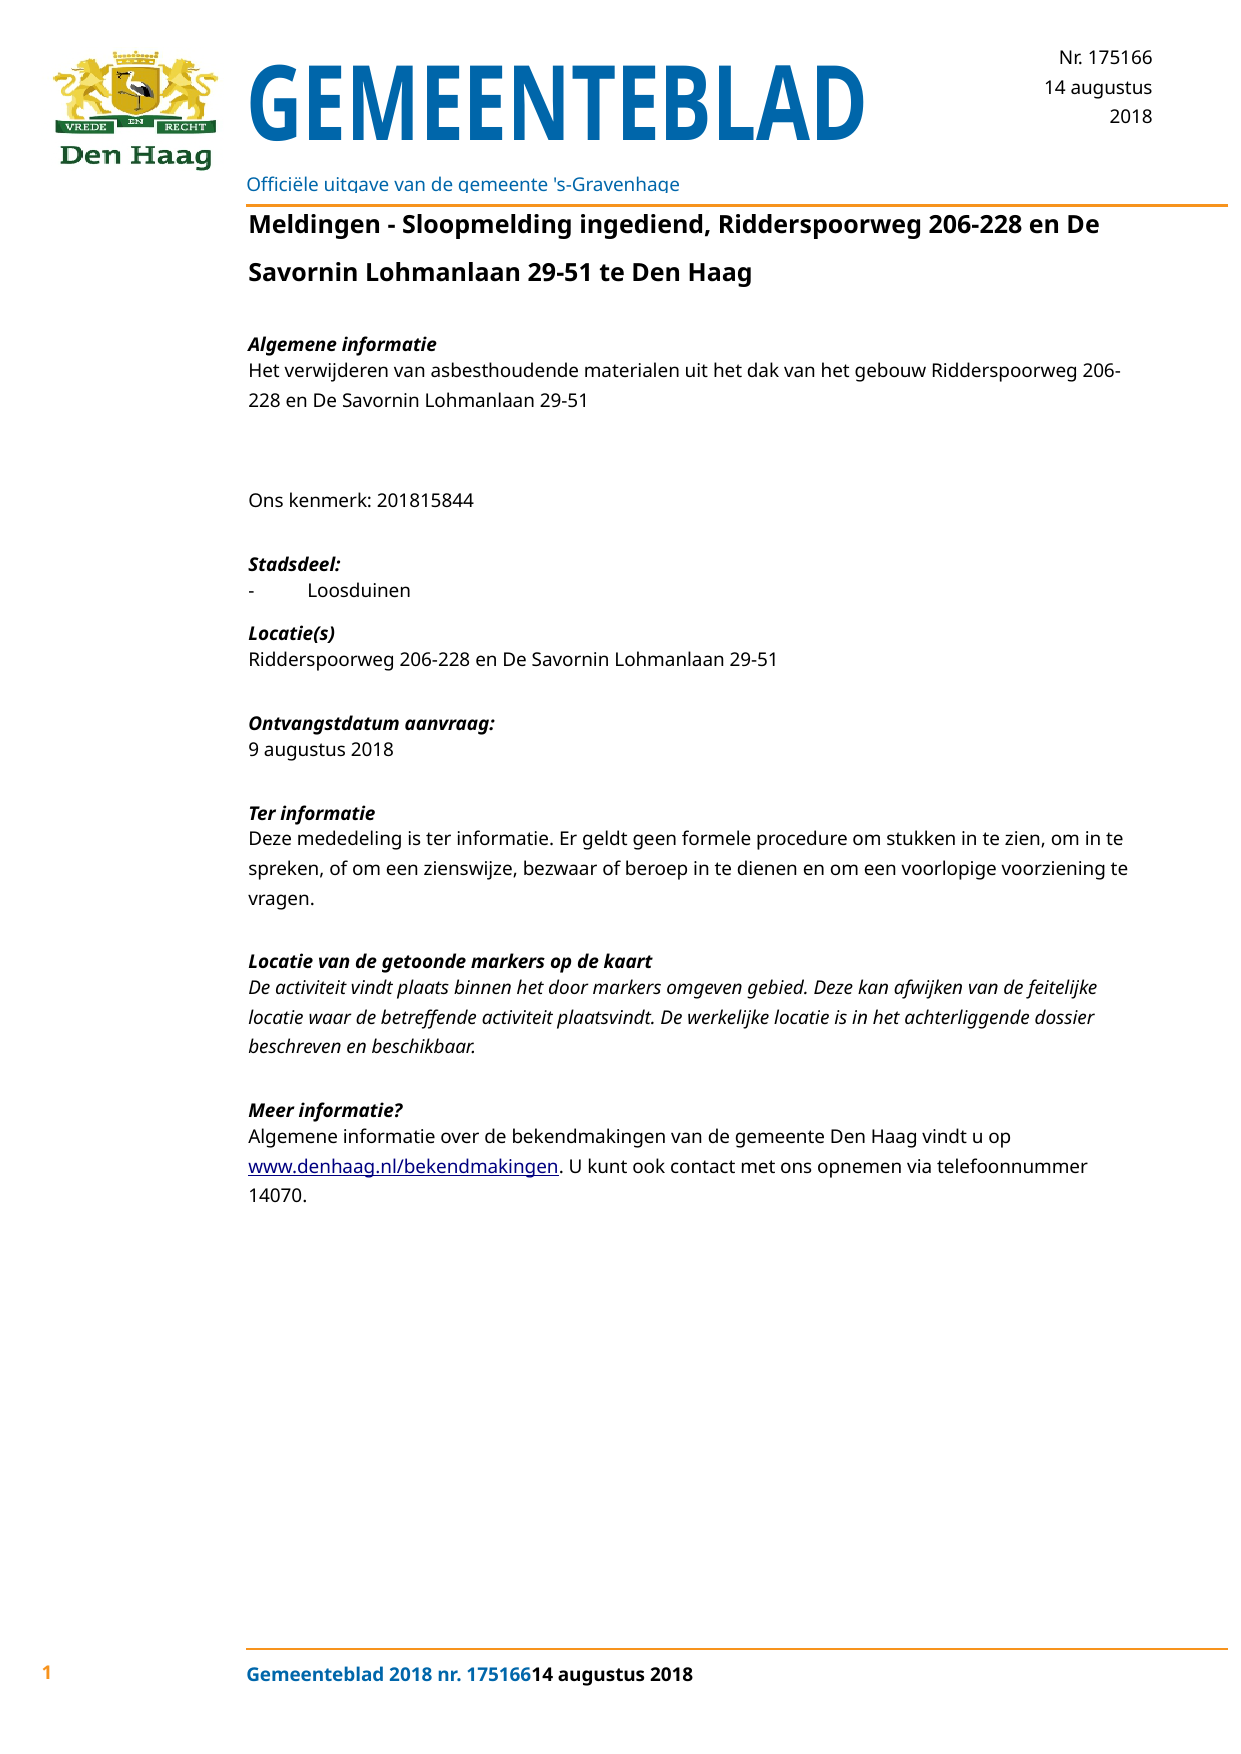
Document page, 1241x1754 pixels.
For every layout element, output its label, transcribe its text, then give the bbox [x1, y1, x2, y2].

text De activiteit vindt plaats binnen het door markers omgeven gebied. Deze kan afwijken van de feitelijke locatie waar de betreffende activiteit plaatsvindt. De werkelijke locatie is in het achterliggende dossier beschreven en beschikbaar. [248, 974, 1152, 1059]
text Meer informatie? [248, 1097, 1152, 1123]
text Ons kenmerk: 201815844 [248, 488, 1152, 513]
text Meldingen - Sloopmelding ingediend, Ridderspoorweg 206-228 en De Savornin Lohmanlaan 29-51 te Den Haag [248, 207, 1152, 288]
list Loosduinen [248, 577, 1152, 603]
text Deze mededeling is ter informatie. Er geldt geen formele procedure om stukken in te zien, om in te spreken, of om een zienswijze, bezwaar of beroep in te dienen en om een voorlopige voorziening te vragen. [248, 826, 1152, 910]
text Algemene informatie [248, 331, 1152, 357]
text Locatie van de getoonde markers op de kaart [248, 949, 1152, 974]
picture [41, 47, 231, 172]
text Algemene informatie over de bekendmakingen van de gemeente Den Haag vindt u op www.denhaag.nl/bekendmakingen. U kunt ook contact met ons opnemen via telefoonnummer 14070. [248, 1123, 1152, 1208]
text 9 augustus 2018 [248, 736, 1152, 762]
text Locatie(s) [248, 620, 1152, 646]
text Stadsdeel: [248, 552, 1152, 577]
text Ter informatie [248, 800, 1152, 826]
text Het verwijderen van asbesthoudende materialen uit het dak van het gebouw Ridderspoorweg 206-228 en De Savornin Lohmanlaan 29-51 [248, 357, 1152, 412]
text Ontvangstdatum aanvraag: [248, 710, 1152, 736]
text Ridderspoorweg 206-228 en De Savornin Lohmanlaan 29-51 [248, 646, 1152, 672]
